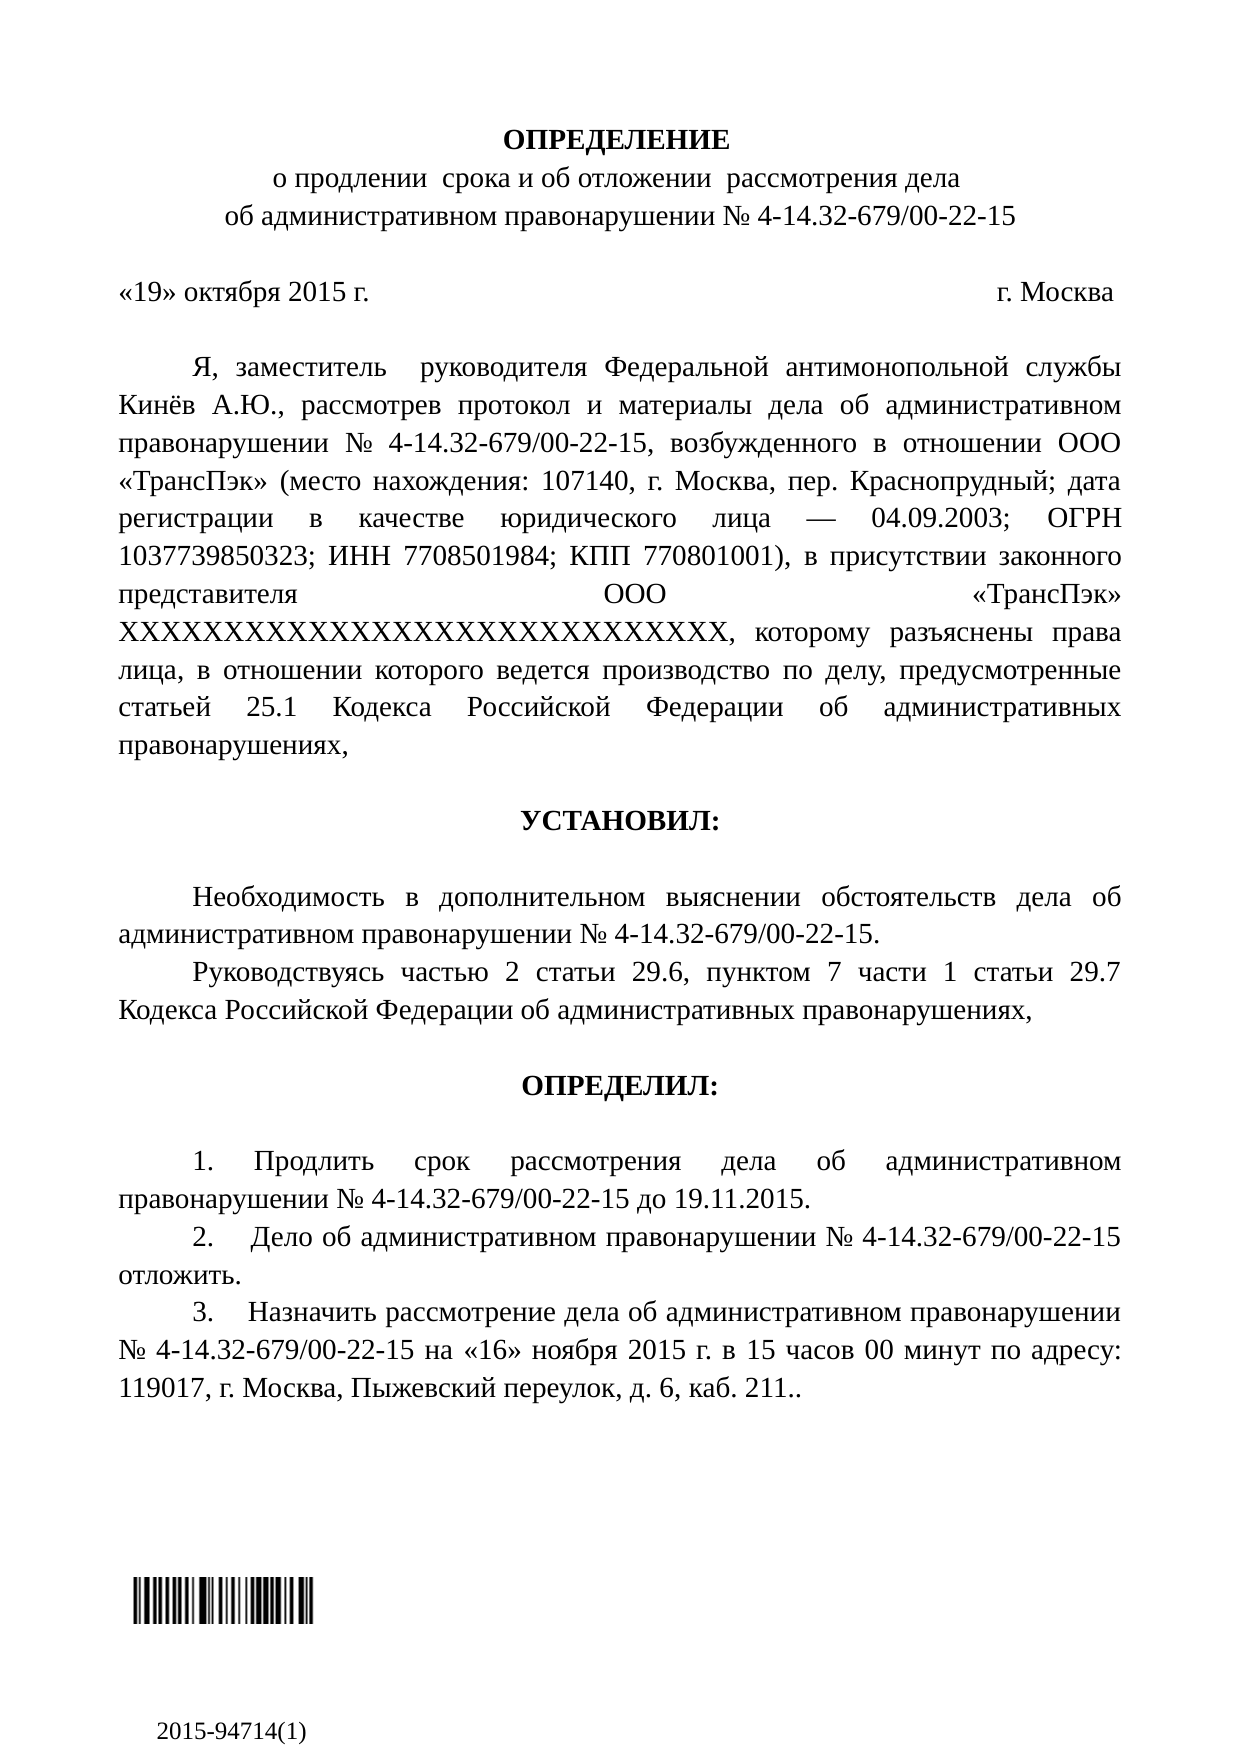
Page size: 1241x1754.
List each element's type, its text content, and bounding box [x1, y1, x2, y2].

text ОПРЕДЕЛЕНИЕ [118, 118, 1122, 156]
text 2. Дело об административном правонарушении № 4-14.32-679/00-22-15 отложить. [118, 1215, 1122, 1290]
text «19» октября 2015 г. г. Москва [118, 269, 1122, 307]
text УСТАНОВИЛ: [118, 799, 1122, 837]
text 3. Назначить рассмотрение дела об административном правонарушении № 4-14.32-679/00-22-15 на «16» ноября 2015 г. в 15 часов 00 минут по адресу: 119017, г. Москва, Пыжевский переулок, д. 6, каб. 211.. [118, 1290, 1122, 1404]
text Руководствуясь частью 2 статьи 29.6, пунктом 7 части 1 статьи 29.7 Кодекса Российской Федерации об административных правонарушениях, [118, 950, 1122, 1026]
picture [118, 1577, 331, 1624]
text Я, заместитель руководителя Федеральной антимонопольной службы Кинёв А.Ю., рассмотрев протокол и материалы дела об административном правонарушении № 4-14.32-679/00-22-15, возбужденного в отношении ООО «ТрансПэк» (место нахождения: 107140, г. Москва, пер. Краснопрудный; дата регистрации в качестве юридического лица — 04.09.2003; ОГРН 1037739850323; ИНН 7708501984; КПП 770801001), в присутствии законного представителя ООО «ТрансПэк» XXXXXXXXXXXXXXXXXXXXXXXXXXXXX, которому разъяснены права лица, в отношении которого ведется производство по делу, предусмотренные статьей 25.1 Кодекса Российской Федерации об административных правонарушениях, [118, 345, 1122, 761]
text об административном правонарушении № 4-14.32-679/00-22-15 [118, 194, 1122, 232]
text Необходимость в дополнительном выяснении обстоятельств дела об административном правонарушении № 4-14.32-679/00-22-15. [118, 874, 1122, 950]
text 1. Продлить срок рассмотрения дела об административном правонарушении № 4-14.32-679/00-22-15 до 19.11.2015. [118, 1139, 1122, 1215]
text о продлении срока и об отложении рассмотрения дела [118, 156, 1122, 194]
text ОПРЕДЕЛИЛ: [118, 1063, 1122, 1101]
